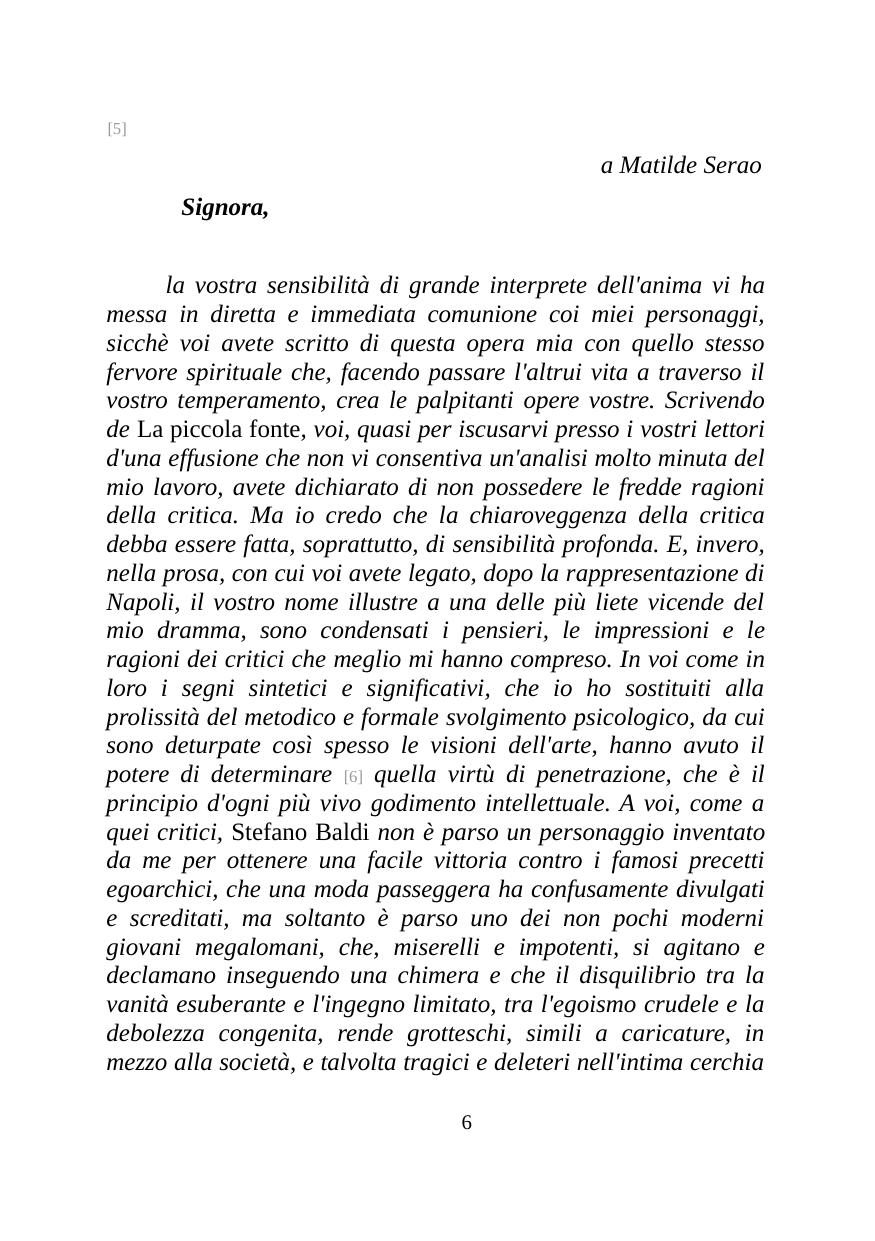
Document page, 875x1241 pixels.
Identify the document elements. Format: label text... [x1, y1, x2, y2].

text la vostra sensibilità di grande interprete dell'anima vi ha messa in diretta e immediata comunione coi miei personaggi, sicchè voi avete scritto di questa opera mia con quello stesso fervore spirituale che, facendo passare l'altrui vita a traverso il vostro temperamento, crea le palpitanti opere vostre. Scrivendo de La piccola fonte, voi, quasi per iscusarvi presso i vostri lettori d'una effusione che non vi consentiva un'analisi molto minuta del mio lavoro, avete dichiarato di non possedere le fredde ragioni della critica. Ma io credo che la chiaroveggenza della critica debba essere fatta, soprattutto, di sensibilità profonda. E, invero, nella prosa, con cui voi avete legato, dopo la rappresentazione di Napoli, il vostro nome illustre a una delle più liete vicende del mio dramma, sono condensati i pensieri, le impressioni e le ragioni dei critici che meglio mi hanno compreso. In voi come in loro i segni sintetici e significativi, che io ho sostituiti alla prolissità del metodico e formale svolgimento psicologico, da cui sono deturpate così spesso le visioni dell'arte, hanno avuto il potere di determinare [6] quella virtù di penetrazione, che è il principio d'ogni più vivo godimento intellettuale. A voi, come a quei critici, Stefano Baldi non è parso un personaggio inventato da me per ottenere una facile vittoria contro i famosi precetti egoarchici, che una moda passeggera ha confusamente divulgati e screditati, ma soltanto è parso uno dei non pochi moderni giovani megalomani, che, miserelli e impotenti, si agitano e declamano inseguendo una chimera e che il disquilibrio tra la vanità esuberante e l'ingegno limitato, tra l'egoismo crudele e la debolezza congenita, rende grotteschi, simili a caricature, in mezzo alla società, e talvolta tragici e deleteri nell'intima cerchia [106, 270, 768, 1075]
text a Matilde Serao [106, 150, 768, 179]
text Signora, [181, 192, 768, 220]
text [5] [127, 119, 767, 138]
